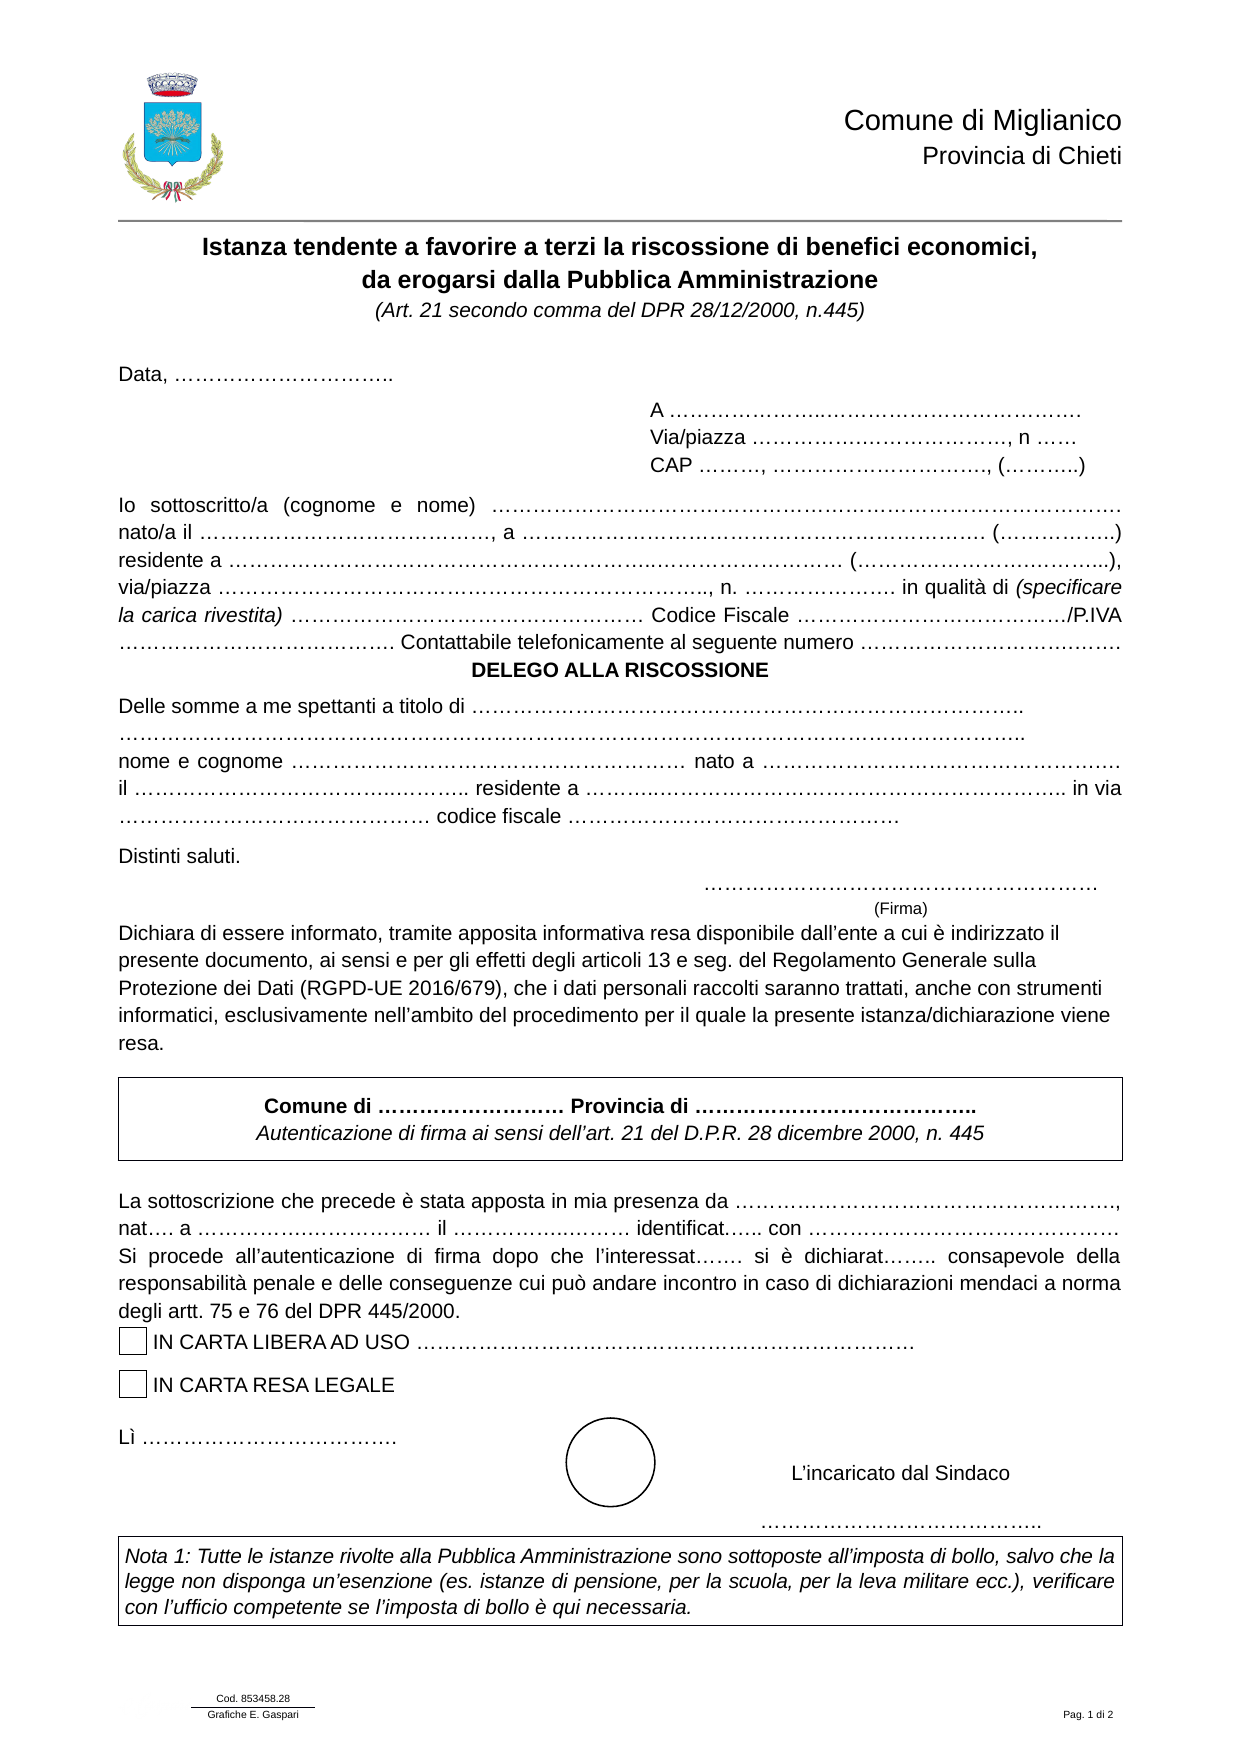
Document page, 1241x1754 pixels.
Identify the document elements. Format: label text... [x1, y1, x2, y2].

text IN CARTA RESA LEGALE [118, 1369, 1122, 1398]
text nome e cognome ………………………………………………… nato a ………………………………………….… il ………………………………..……….. residente a ………..………………………………………………….. in via ……………………………………… codice fiscale ………………………………………… [118, 748, 1122, 827]
text ………………………………………………………………………………………………………………….. [118, 721, 1122, 745]
text Istanza tendente a favorire a terzi la riscossione di benefici economici, [118, 232, 1122, 261]
text Distinti saluti. [118, 843, 1122, 867]
text CAP ………, …………………………., (………..) [650, 453, 1122, 477]
text Lì ………………………………. [118, 1425, 584, 1449]
text Delle somme a me spettanti a titolo di …………………………………………………………………….. [118, 693, 1122, 717]
text Via/piazza …………….…………………, n …… [650, 425, 1122, 449]
text Io sottoscritto/a (cognome e nome) ………………………………………………………………………………. nato/a il ……………………………………, a …………………………………………………………. (……………..) residente a ……………………………………………………..……………………… (…………………….………...), via/piazza …………………………………………………………….., n. …………………. in qualità di (specificare la carica rivestita) …………………………………………… Codice Fiscale …………………………………/P.IVA …………………………………. Contattabile telefonicamente al seguente numero ………………………….……. [118, 493, 1122, 654]
text (Art. 21 secondo comma del DPR 28/12/2000, n.445) [118, 298, 1122, 322]
text Comune di Miglianico [224, 103, 1122, 136]
text Dichiara di essere informato, tramite apposita informativa resa disponibile dall’ente a cui è indirizzato il presente documento, ai sensi e per gli effetti degli articoli 13 e seg. del Regolamento Generale sulla Protezione dei Dati (RGPD-UE 2016/679), che i dati personali raccolti saranno trattati, anche con strumenti informatici, esclusivamente nell’ambito del procedimento per il quale la presente istanza/dichiarazione viene resa. [118, 921, 1122, 1054]
text ………………………………….. [679, 1509, 1122, 1533]
picture [122, 72, 224, 203]
text Si procede all’autenticazione di firma dopo che l’interessat……. si è dichiarat…….. consapevole della responsabilità penale e delle conseguenze cui può andare incontro in caso di dichiarazioni mendaci a norma degli artt. 75 e 76 del DPR 445/2000. [118, 1243, 1122, 1322]
text [638, 1425, 1122, 1449]
text (Firma) [679, 898, 1122, 918]
text da erogarsi dalla Pubblica Amministrazione [118, 265, 1122, 294]
text La sottoscrizione che precede è stata apposta in mia presenza da ………………………………………………., nat…. a …………….……………… il ……………..……… identificat.….. con ……………………………………… [118, 1188, 1122, 1240]
table_header Nota 1: Tutte le istanze rivolte alla Pubblica Amministrazione sono sottoposte all’imposta di bollo, salvo che la legge non disponga un’esenzione (es. istanze di pensione, per la scuola, per la leva militare ecc.), verificare con l’ufficio competente se l’imposta di bollo è qui necessaria. [119, 1537, 1122, 1625]
text Provincia di Chieti [224, 141, 1122, 170]
text L’incaricato dal Sindaco [679, 1461, 1122, 1485]
text ………………………………………………… [679, 871, 1122, 895]
text A …………………..………………………………. [650, 398, 1122, 422]
table_header Comune di ……………………… Provincia di ………………………………….. Autenticazione di firma ai sensi dell’art. 21 del D.P.R. 28 dicembre 2000, n. 445 [119, 1078, 1122, 1160]
text IN CARTA LIBERA AD USO ……………………………………………………………… [118, 1326, 1122, 1355]
text Data, ………………………….. [118, 362, 1122, 386]
text DELEGO ALLA RISCOSSIONE [118, 658, 1122, 682]
